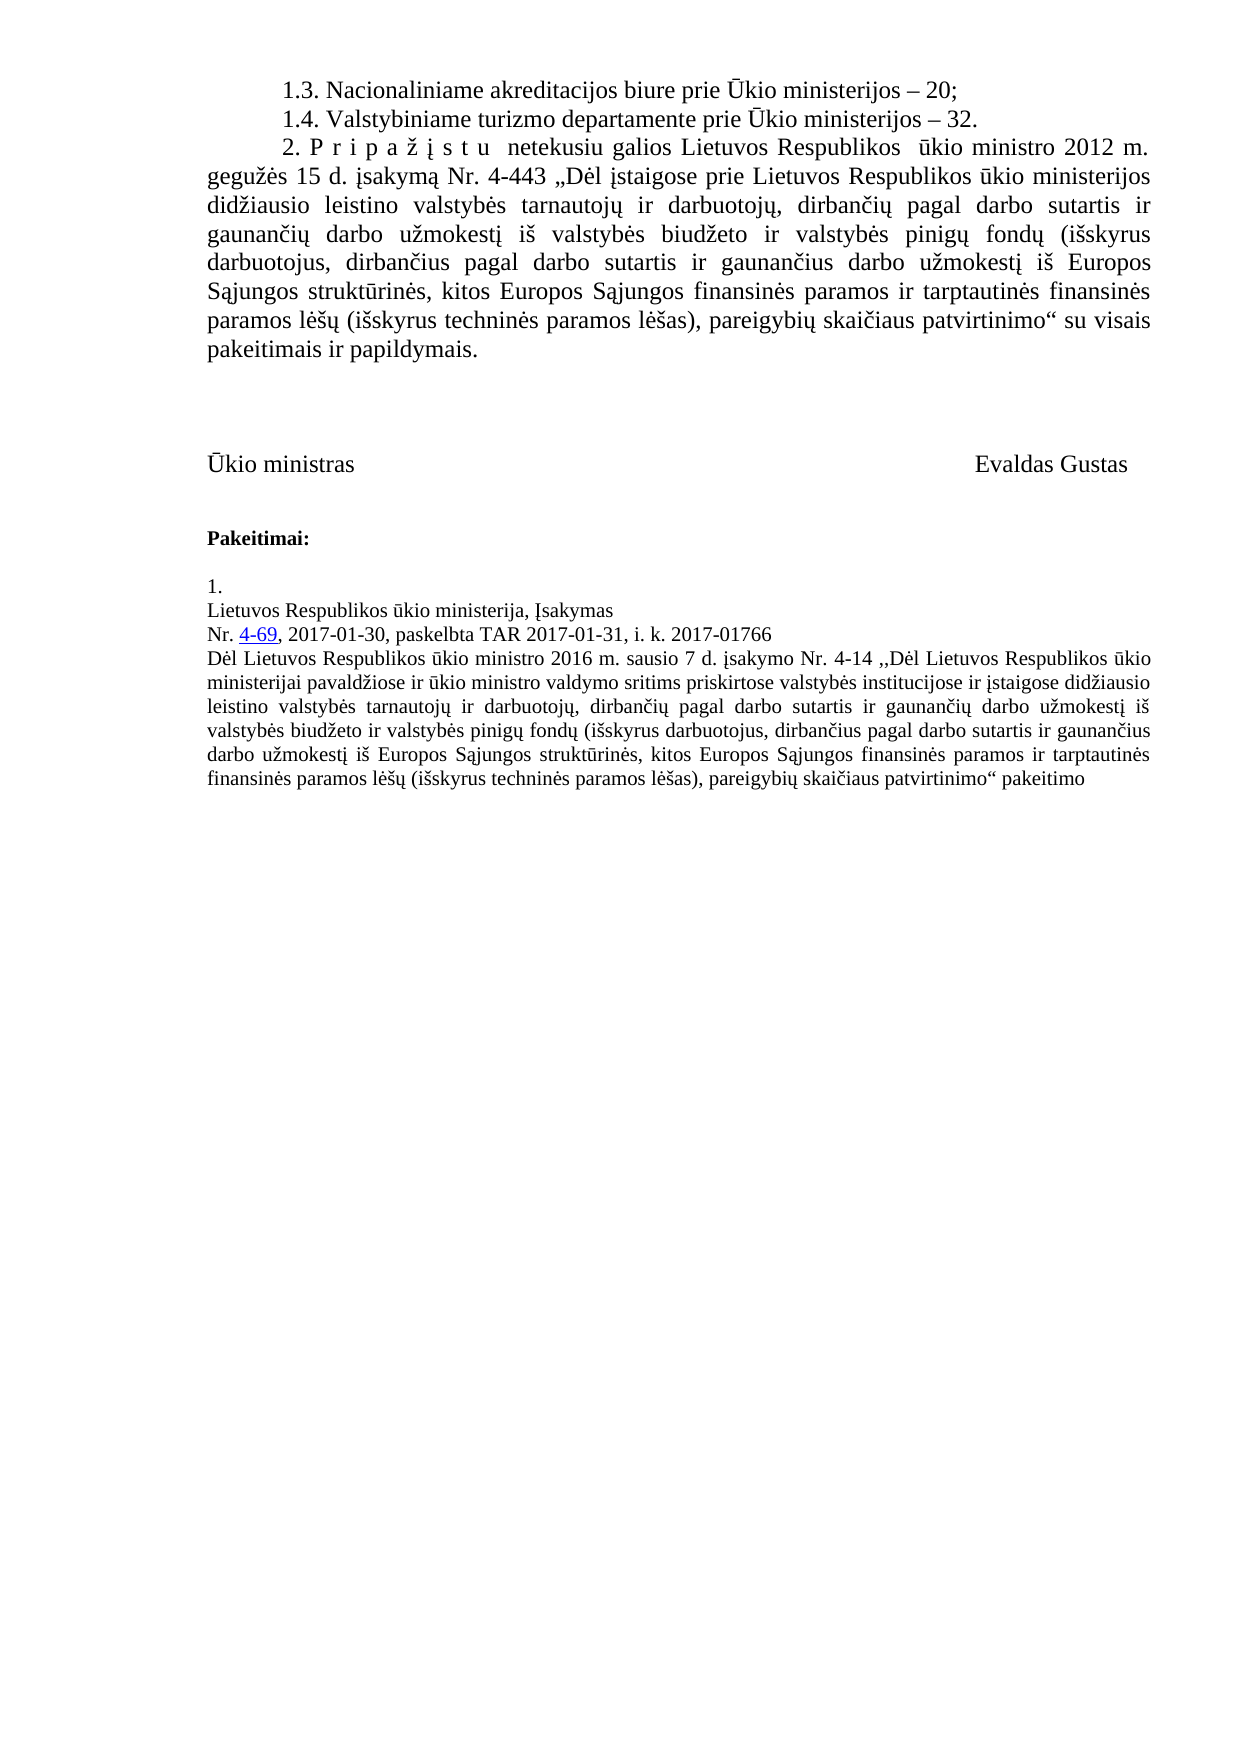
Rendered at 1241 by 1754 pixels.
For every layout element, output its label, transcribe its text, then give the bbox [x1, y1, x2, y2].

text Nr. 4-69, 2017-01-30, paskelbta TAR 2017-01-31, i. k. 2017-01766 [207, 622, 1152, 646]
text Ūkio ministras Evaldas Gustas [207, 449, 1152, 477]
text 1. [207, 574, 1152, 598]
text 1.4. Valstybiniame turizmo departamente prie Ūkio ministerijos – 32. [207, 104, 1152, 132]
text 1.3. Nacionaliniame akreditacijos biure prie Ūkio ministerijos – 20; [207, 75, 1152, 104]
text Lietuvos Respublikos ūkio ministerija, Įsakymas [207, 598, 1152, 622]
text Pakeitimai: [207, 526, 1152, 550]
text Dėl Lietuvos Respublikos ūkio ministro 2016 m. sausio 7 d. įsakymo Nr. 4-14 ,,Dėl Lietuvos Respublikos ūkio ministerijai pavaldžiose ir ūkio ministro valdymo sritims priskirtose valstybės institucijose ir įstaigose didžiausio leistino valstybės tarnautojų ir darbuotojų, dirbančių pagal darbo sutartis ir gaunančių darbo užmokestį iš valstybės biudžeto ir valstybės pinigų fondų (išskyrus darbuotojus, dirbančius pagal darbo sutartis ir gaunančius darbo užmokestį iš Europos Sąjungos struktūrinės, kitos Europos Sąjungos finansinės paramos ir tarptautinės finansinės paramos lėšų (išskyrus techninės paramos lėšas), pareigybių skaičiaus patvirtinimo“ pakeitimo [207, 646, 1152, 790]
text 2. P r i p a ž į s t u netekusiu galios Lietuvos Respublikos ūkio ministro 2012 m. gegužės 15 d. įsakymą Nr. 4-443 „Dėl įstaigose prie Lietuvos Respublikos ūkio ministerijos didžiausio leistino valstybės tarnautojų ir darbuotojų, dirbančių pagal darbo sutartis ir gaunančių darbo užmokestį iš valstybės biudžeto ir valstybės pinigų fondų (išskyrus darbuotojus, dirbančius pagal darbo sutartis ir gaunančius darbo užmokestį iš Europos Sąjungos struktūrinės, kitos Europos Sąjungos finansinės paramos ir tarptautinės finansinės paramos lėšų (išskyrus techninės paramos lėšas), pareigybių skaičiaus patvirtinimo“ su visais pakeitimais ir papildymais. [207, 132, 1152, 362]
